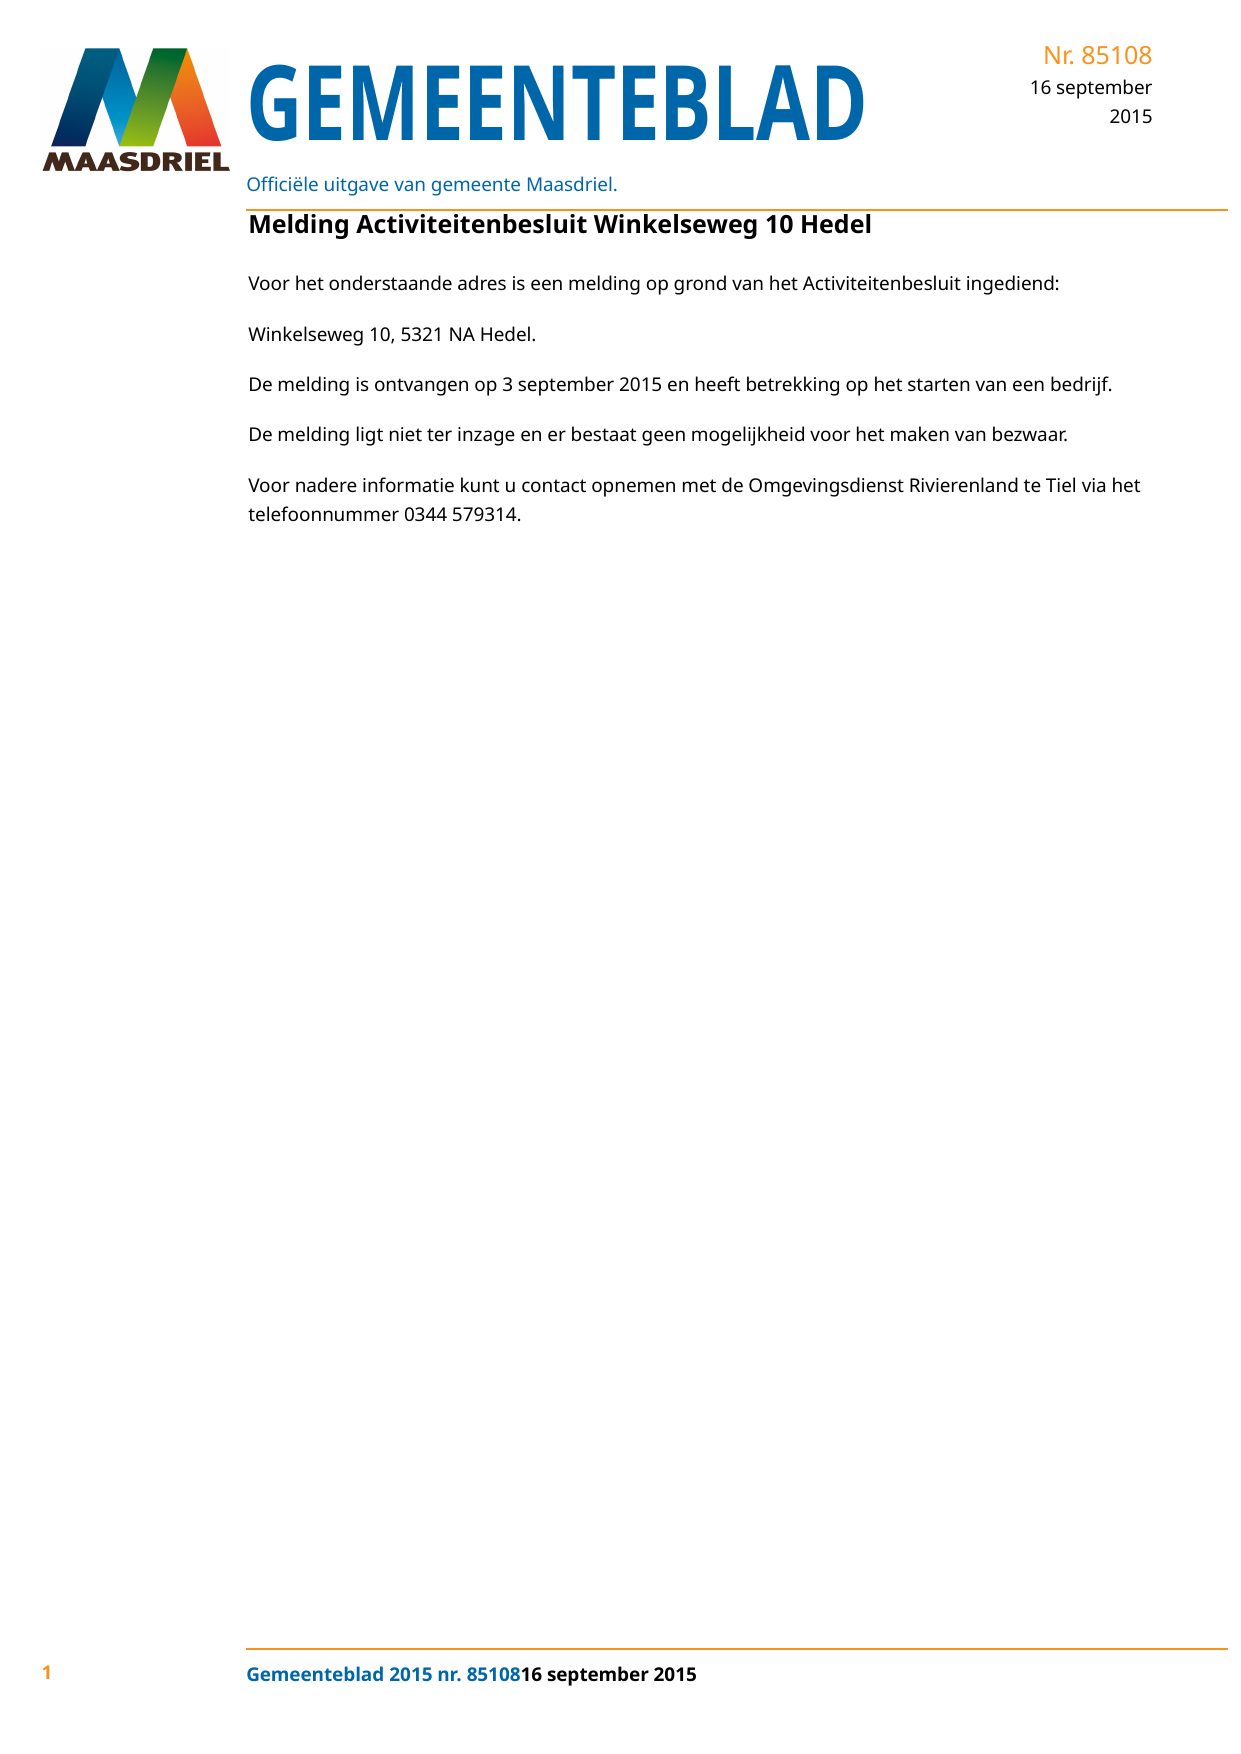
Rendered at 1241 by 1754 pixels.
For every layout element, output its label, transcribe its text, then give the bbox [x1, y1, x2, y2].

text Voor nadere informatie kunt u contact opnemen met de Omgevingsdienst Rivierenland te Tiel via het telefoonnummer 0344 579314. [248, 472, 1152, 527]
text Winkelseweg 10, 5321 NA Hedel. [248, 321, 1152, 346]
text Voor het onderstaande adres is een melding op grond van het Activiteitenbesluit ingediend: [248, 270, 1152, 296]
text De melding ligt niet ter inzage en er bestaat geen mogelijkheid voor het maken van bezwaar. [248, 422, 1152, 447]
text Melding Activiteitenbesluit Winkelseweg 10 Hedel [248, 211, 1152, 241]
picture [41, 47, 231, 172]
text De melding is ontvangen op 3 september 2015 en heeft betrekking op het starten van een bedrijf. [248, 371, 1152, 397]
